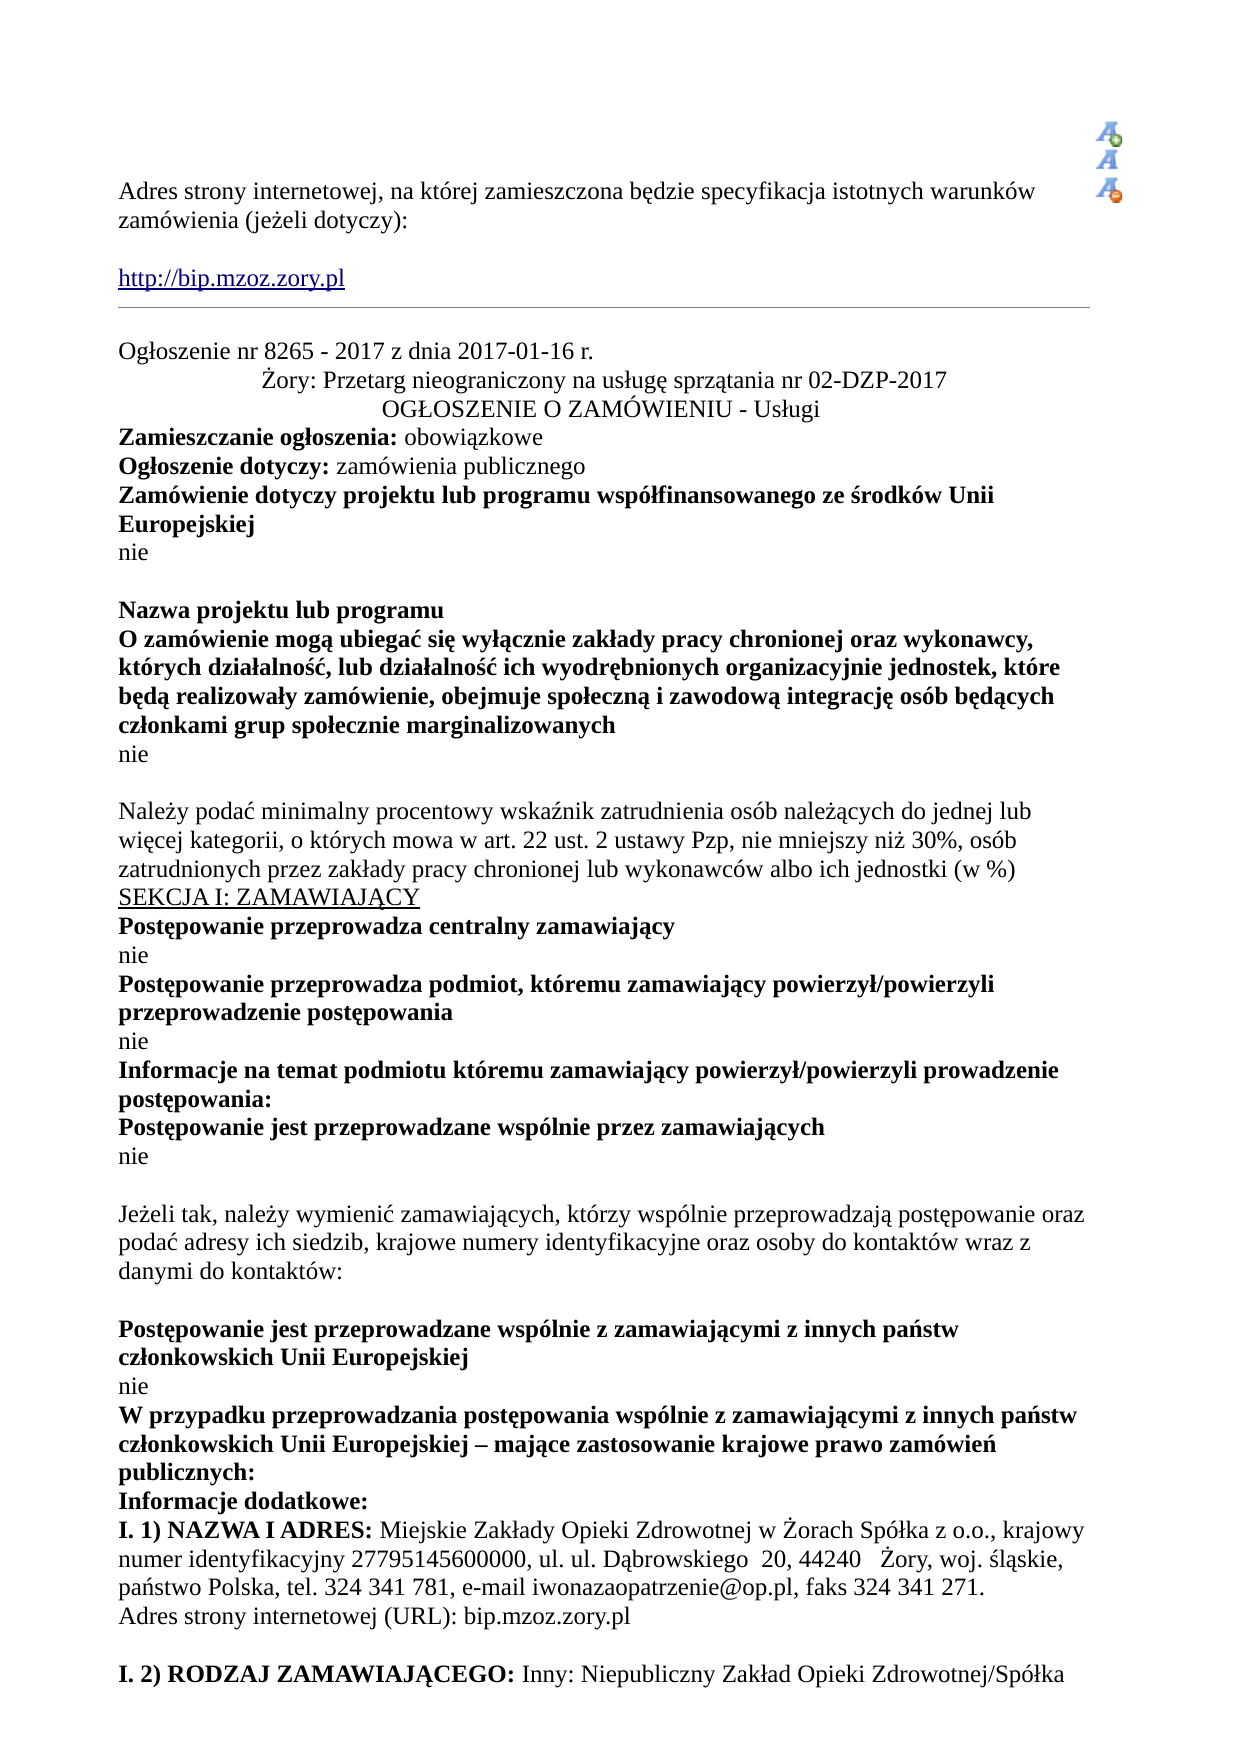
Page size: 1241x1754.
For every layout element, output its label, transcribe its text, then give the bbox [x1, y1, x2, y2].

table_header Adres strony internetowej, na której zamieszczona będzie specyfikacja istotnych warunków zamówienia (jeżeli dotyczy): http://bip.mzoz.zory.pl Ogłoszenie nr 8265 - 2017 z dnia 2017-01-16 r. Żory: Przetarg nieograniczony na usługę sprzątania nr 02-DZP-2017 OGŁOSZENIE O ZAMÓWIENIU - Usługi Zamieszczanie ogłoszenia: obowiązkowe Ogłoszenie dotyczy: zamówienia publicznego Zamówienie dotyczy projektu lub programu współfinansowanego ze środków Unii Europejskiej nie Nazwa projektu lub programu O zamówienie mogą ubiegać się wyłącznie zakłady pracy chronionej oraz wykonawcy, których działalność, lub działalność ich wyodrębnionych organizacyjnie jednostek, które będą realizowały zamówienie, obejmuje społeczną i zawodową integrację osób będących członkami grup społecznie marginalizowanych nie Należy podać minimalny procentowy wskaźnik zatrudnienia osób należących do jednej lub więcej kategorii, o których mowa w art. 22 ust. 2 ustawy Pzp, nie mniejszy niż 30%, osób zatrudnionych przez zakłady pracy chronionej lub wykonawców albo ich jednostki (w %) SEKCJA I: ZAMAWIAJĄCY Postępowanie przeprowadza centralny zamawiający nie Postępowanie przeprowadza podmiot, któremu zamawiający powierzył/powierzyli przeprowadzenie postępowania nie Informacje na temat podmiotu któremu zamawiający powierzył/powierzyli prowadzenie postępowania: Postępowanie jest przeprowadzane wspólnie przez zamawiających nie Jeżeli tak, należy wymienić zamawiających, którzy wspólnie przeprowadzają postępowanie oraz podać adresy ich siedzib, krajowe numery identyfikacyjne oraz osoby do kontaktów wraz z danymi do kontaktów: Postępowanie jest przeprowadzane wspólnie z zamawiającymi z innych państw członkowskich Unii Europejskiej nie W przypadku przeprowadzania postępowania wspólnie z zamawiającymi z innych państw członkowskich Unii Europejskiej – mające zastosowanie krajowe prawo zamówień publicznych: Informacje dodatkowe: I. 1) NAZWA I ADRES: Miejskie Zakłady Opieki Zdrowotnej w Żorach Spółka z o.o., krajowy numer identyfikacyjny 27795145600000, ul. ul. Dąbrowskiego 20, 44240 Żory, woj. śląskie, państwo Polska, tel. 324 341 781, e-mail iwonazaopatrzenie@op.pl, faks 324 341 271. Adres strony internetowej (URL): bip.mzoz.zory.pl I. 2) RODZAJ ZAMAWIAJĄCEGO: Inny: Niepubliczny Zakład Opieki Zdrowotnej/Spółka Prawa Handlowego I.3) WSPÓLNE UDZIELANIE ZAMÓWIENIA (jeżeli dotyczy): Podział obowiązków między zamawiającymi w przypadku wspólnego przeprowadzania postępowania, w tym w przypadku wspólnego przeprowadzania postępowania z zamawiającymi z innych państw członkowskich Unii Europejskiej (który z zamawiających jest odpowiedzialny za przeprowadzenie postępowania, czy i w jakim zakresie za przeprowadzenie postępowania odpowiadają pozostali zamawiający, czy zamówienie będzie udzielane przez każdego z zamawiających indywidualnie, czy zamówienie zostanie udzielone w imieniu i na rzecz pozostałych zamawiających): I.4) KOMUNIKACJA: Nieograniczony, pełny i bezpośredni dostęp do dokumentów z postępowania można uzyskać pod adresem (URL) nie Adres strony internetowej, na której zamieszczona będzie specyfikacja istotnych warunków zamówienia nie bip.mzoz.zory.pl Dostęp do dokumentów z postępowania jest ograniczony - więcej informacji można uzyskać pod adresem nie Oferty lub wnioski o dopuszczenie do udziału w postępowaniu należy przesyłać: Elektronicznie nie adres Dopuszczone jest przesłanie ofert lub wniosków o dopuszczenie do udziału w postępowaniu w inny sposób: nie Wymagane jest przesłanie ofert lub wniosków o dopuszczenie do udziału w postępowaniu w inny sposób: nie Adres: Komunikacja elektroniczna wymaga korzystania z narzędzi i urządzeń lub formatów plików, które nie są ogólnie dostępne nie Nieograniczony, pełny, bezpośredni i bezpłatny dostęp do tych narzędzi można uzyskać pod adresem: (URL) SEKCJA II: PRZEDMIOT ZAMÓWIENIA II.1) Nazwa nadana zamówieniu przez zamawiającego: Przetarg nieograniczony na usługę sprzątania nr 02-DZP-2017 Numer referencyjny: 02-DZP-2017 Przed wszczęciem postępowania o udzielenie zamówienia przeprowadzono dialog techniczny nie II.2) Rodzaj zamówienia: usługi II.3) Informacja o możliwości składania ofert częściowych Zamówienie podzielone jest na części: Nie II.4) Krótki opis przedmiotu zamówienia (wielkość, zakres, rodzaj i ilość dostaw, usług lub robót budowlanych lub określenie zapotrzebowania i wymagań ) a w przypadku partnerstwa innowacyjnego - określenie zapotrzebowania na innowacyjny produkt, usługę lub roboty budowlane: Usługa sprzątania - świadczenie usług specjalistycznego sprzątania i całodobowego utrzymania czystości w budynku Zamawiającego poniżej 209 000 euro II.5) Główny kod CPV: 90911200-0 II.6) Całkowita wartość zamówienia (jeżeli zamawiający podaje informacje o wartości zamówienia): Wartość bez VAT: 868292.68 Waluta: PLN (w przypadku umów ramowych lub dynamicznego systemu zakupów – szacunkowa całkowita maksymalna wartość w całym okresie obowiązywania umowy ramowej lub dynamicznego systemu zakupów) II.7) Czy przewiduje się udzielenie zamówień, o których mowa w art. 67 ust. 1 pkt 6 i 7 lub w art. 134 ust. 6 pkt 3 ustawy Pzp: nie II.8) Okres, w którym realizowane będzie zamówienie lub okres, na który została zawarta umowa ramowa lub okres, na który został ustanowiony dynamiczny system zakupów: Okres w miesiącach: 12 II.9) Informacje dodatkowe: SEKCJA III: INFORMACJE O CHARAKTERZE PRAWNYM, EKONOMICZNYM, FINANSOWYM I TECHNICZNYM III.1) WARUNKI UDZIAŁU W POSTĘPOWANIU III.1.1) Kompetencje lub uprawnienia do prowadzenia określonej działalności zawodowej, o ile wynika to z odrębnych przepisów Określenie warunków: 1. O udzielenie zamówienia mogą ubiegać się wykonawcy, którzy: 1) nie podlegają wykluczeniu; 2) spełniają warunki udziału w postępowaniu dotyczące: a) sytuacji ekonomicznej lub finansowej. Wykonawca spełni warunek jeżeli wykaże, że jest ubezpieczony od odpowiedzialności cywilnej w zakresie prowadzonej działalności tj.: świadczenia usług sprzątania na kwotę min. 1.000.000,00 zł, na cały okres trwania realizacji zamówienia tj. 12 miesięcy. W przypadku polisy zawartej na krótszy okres, Zamawiający wymaga by była ona ważna co najmniej przez okres 3 miesięcy od daty złożenia oferty, a następnie odnawiana/zawierana na nowo tak, aby obejmowała cały okres realizacji umowy. b) zdolności technicznej lub zawodowej. Wykonawca spełni warunek jeżeli wykaże, że posiada narzędzia i urządzenia niezbędne do wykonywania usługi. Wykonawca podaje ilości poszczególnych narzędzi i urządzeń ujętych w wykazie według załącznika do SIWZ. 2. Zamawiający może, na każdym etapie postępowania, uznać, że wykonawca nie posiada wymaganych zdolności, jeżeli zaangażowanie zasobów technicznych lub zawodowych wykonawcy w inne przedsięwzięcie gospodarcze wykonawcy może mieć negatywny wpływ na realizację zamówienia. 3. Wykonawca może w celu potwierdzenia spełniania warunków, o których mowa w rozdz. V 1.2) lit. a-b niniejszej SIWZ w stosownych sytuacjach oraz w odniesieniu do konkretnego zamówienia, lub jego części, polegać na zdolnościach technicznych lub zawodowych lub sytuacji finansowej lub ekonomicznej innych podmiotów, niezależnie od charakteru prawnego łączących go z nim stosunków prawnych. 4. Zamawiający jednocześnie informuje, iż "stosowna sytuacja" o której mowa w rozdz. V.3) niniejszej SIWZ wystąpi wyłącznie w przypadku kiedy: 1) Wykonawca, który polega na zdolnościach lub sytuacji innych podmiotów udowodni zamawiającemu, że realizując zamówienie, będzie dysponował niezbędnymi zasobami tych podmiotów, w szczególności przedstawiając zobowiązanie tych podmiotów do oddania mu do dyspozycji niezbędnych zasobów na potrzeby realizacji zamówienia. 2) Zamawiający oceni, czy udostępnianie wykonawcy przez inne podmioty zdolności techniczne lub zawodowe lub ich sytuacja finansowa lub ekonomiczna, pozwalają na wykazanie przez wykonawcę spełniania warunków udziału w postępowaniu oraz zbada, czy nie zachodzą wobec tego podmiotu podstawy wykluczenia, o których mowa w art.24 ust. 1 pkt 13-22 i ust.5 3) W odniesieniu do warunków dotyczących wykształcenia, kwalifikacji zawodowych lub doświadczenia, wykonawcy mogą polegać na zdolnościach innych podmiotów, jeśli podmioty te zrealizują usługi, do realizacji których te zdolności są wymagane. Informacje dodatkowe III.1.2) Sytuacja finansowa lub ekonomiczna Określenie warunków: 1. O udzielenie zamówienia mogą ubiegać się wykonawcy, którzy: 1) nie podlegają wykluczeniu; 2) spełniają warunki udziału w postępowaniu dotyczące: a) sytuacji ekonomicznej lub finansowej. Wykonawca spełni warunek jeżeli wykaże, że jest ubezpieczony od odpowiedzialności cywilnej w zakresie prowadzonej działalności tj.: świadczenia usług sprzątania na kwotę min. 1.000.000,00 zł, na cały okres trwania realizacji zamówienia tj. 12 miesięcy. W przypadku polisy zawartej na krótszy okres, Zamawiający wymaga by była ona ważna co najmniej przez okres 3 miesięcy od daty złożenia oferty, a następnie odnawiana/zawierana na nowo tak, aby obejmowała cały okres realizacji umowy. b) zdolności technicznej lub zawodowej. Wykonawca spełni warunek jeżeli wykaże, że posiada narzędzia i urządzenia niezbędne do wykonywania usługi. Wykonawca podaje ilości poszczególnych narzędzi i urządzeń ujętych w wykazie według załącznika do SIWZ. 2. Zamawiający może, na każdym etapie postępowania, uznać, że wykonawca nie posiada wymaganych zdolności, jeżeli zaangażowanie zasobów technicznych lub zawodowych wykonawcy w inne przedsięwzięcie gospodarcze wykonawcy może mieć negatywny wpływ na realizację zamówienia. 3. Wykonawca może w celu potwierdzenia spełniania warunków, o których mowa w rozdz. V 1.2) lit. a-b niniejszej SIWZ w stosownych sytuacjach oraz w odniesieniu do konkretnego zamówienia, lub jego części, polegać na zdolnościach technicznych lub zawodowych lub sytuacji finansowej lub ekonomicznej innych podmiotów, niezależnie od charakteru prawnego łączących go z nim stosunków prawnych. 4. Zamawiający jednocześnie informuje, iż "stosowna sytuacja" o której mowa w rozdz. V.3) niniejszej SIWZ wystąpi wyłącznie w przypadku kiedy: 1) Wykonawca, który polega na zdolnościach lub sytuacji innych podmiotów udowodni zamawiającemu, że realizując zamówienie, będzie dysponował niezbędnymi zasobami tych podmiotów, w szczególności przedstawiając zobowiązanie tych podmiotów do oddania mu do dyspozycji niezbędnych zasobów na potrzeby realizacji zamówienia. 2) Zamawiający oceni, czy udostępnianie wykonawcy przez inne podmioty zdolności techniczne lub zawodowe lub ich sytuacja finansowa lub ekonomiczna, pozwalają na wykazanie przez wykonawcę spełniania warunków udziału w postępowaniu oraz zbada, czy nie zachodzą wobec tego podmiotu podstawy wykluczenia, o których mowa w art.24 ust. 1 pkt 13-22 i ust.5 3) W odniesieniu do warunków dotyczących wykształcenia, kwalifikacji zawodowych lub doświadczenia, wykonawcy mogą polegać na zdolnościach innych podmiotów, jeśli podmioty te zrealizują usługi, do realizacji których te zdolności są wymagane. Informacje dodatkowe III.1.3) Zdolność techniczna lub zawodowa Określenie warunków: 1. O udzielenie zamówienia mogą ubiegać się wykonawcy, którzy: 1) nie podlegają wykluczeniu; 2) spełniają warunki udziału w postępowaniu dotyczące: a) sytuacji ekonomicznej lub finansowej. Wykonawca spełni warunek jeżeli wykaże, że jest ubezpieczony od odpowiedzialności cywilnej w zakresie prowadzonej działalności tj.: świadczenia usług sprzątania na kwotę min. 1.000.000,00 zł, na cały okres trwania realizacji zamówienia tj. 12 miesięcy. W przypadku polisy zawartej na krótszy okres, Zamawiający wymaga by była ona ważna co najmniej przez okres 3 miesięcy od daty złożenia oferty, a następnie odnawiana/zawierana na nowo tak, aby obejmowała cały okres realizacji umowy. b) zdolności technicznej lub zawodowej. Wykonawca spełni warunek jeżeli wykaże, że posiada narzędzia i urządzenia niezbędne do wykonywania usługi. Wykonawca podaje ilości poszczególnych narzędzi i urządzeń ujętych w wykazie według załącznika do SIWZ. 2. Zamawiający może, na każdym etapie postępowania, uznać, że wykonawca nie posiada wymaganych zdolności, jeżeli zaangażowanie zasobów technicznych lub zawodowych wykonawcy w inne przedsięwzięcie gospodarcze wykonawcy może mieć negatywny wpływ na realizację zamówienia. 3. Wykonawca może w celu potwierdzenia spełniania warunków, o których mowa w rozdz. V 1.2) lit. a-b niniejszej SIWZ w stosownych sytuacjach oraz w odniesieniu do konkretnego zamówienia, lub jego części, polegać na zdolnościach technicznych lub zawodowych lub sytuacji finansowej lub ekonomicznej innych podmiotów, niezależnie od charakteru prawnego łączących go z nim stosunków prawnych. 4. Zamawiający jednocześnie informuje, iż "stosowna sytuacja" o której mowa w rozdz. V.3) niniejszej SIWZ wystąpi wyłącznie w przypadku kiedy: 1) Wykonawca, który polega na zdolnościach lub sytuacji innych podmiotów udowodni zamawiającemu, że realizując zamówienie, będzie dysponował niezbędnymi zasobami tych podmiotów, w szczególności przedstawiając zobowiązanie tych podmiotów do oddania mu do dyspozycji niezbędnych zasobów na potrzeby realizacji zamówienia. 2) Zamawiający oceni, czy udostępnianie wykonawcy przez inne podmioty zdolności techniczne lub zawodowe lub ich sytuacja finansowa lub ekonomiczna, pozwalają na wykazanie przez wykonawcę spełniania warunków udziału w postępowaniu oraz zbada, czy nie zachodzą wobec tego podmiotu podstawy wykluczenia, o których mowa w art.24 ust. 1 pkt 13-22 i ust.5 3) W odniesieniu do warunków dotyczących wykształcenia, kwalifikacji zawodowych lub doświadczenia, wykonawcy mogą polegać na zdolnościach innych podmiotów, jeśli podmioty te zrealizują usługi, do realizacji których te zdolności są wymagane. Zamawiający wymaga od wykonawców wskazania w ofercie lub we wniosku o dopuszczenie do udziału w postępowaniu imion i nazwisk osób wykonujących czynności przy realizacji zamówienia wraz z informacją o kwalifikacjach zawodowych lub doświadczeniu tych osób: nie Informacje dodatkowe: III.2) PODSTAWY WYKLUCZENIA III.2.1) Podstawy wykluczenia określone w art. 24 ust. 1 ustawy Pzp III.2.2) Zamawiający przewiduje wykluczenie wykonawcy na podstawie art. 24 ust. 5 ustawy Pzp tak Zamawiający przewiduje następujące fakultatywne podstawy wykluczenia: (podstawa wykluczenia określona w art. 24 ust. 5 pkt 1 ustawy Pzp) (podstawa wykluczenia określona w art. 24 ust. 5 pkt 2 ustawy Pzp) (podstawa wykluczenia określona w art. 24 ust. 5 pkt 3 ustawy Pzp) (podstawa wykluczenia określona w art. 24 ust. 5 pkt 4 ustawy Pzp) (podstawa wykluczenia określona w art. 24 ust. 5 pkt 5 ustawy Pzp) (podstawa wykluczenia określona w art. 24 ust. 5 pkt 6 ustawy Pzp) (podstawa wykluczenia określona w art. 24 ust. 5 pkt 7 ustawy Pzp) (podstawa wykluczenia określona w art. 24 ust. 5 pkt 8 ustawy Pzp) III.3) WYKAZ OŚWIADCZEŃ SKŁADANYCH PRZEZ WYKONAWCĘ W CELU WSTĘPNEGO POTWIERDZENIA, ŻE NIE PODLEGA ON WYKLUCZENIU ORAZ SPEŁNIA WARUNKI UDZIAŁU W POSTĘPOWANIU ORAZ SPEŁNIA KRYTERIA SELEKCJI Oświadczenie o niepodleganiu wykluczeniu oraz spełnianiu warunków udziału w postępowaniu tak Oświadczenie o spełnianiu kryteriów selekcji nie III.4) WYKAZ OŚWIADCZEŃ LUB DOKUMENTÓW , SKŁADANYCH PRZEZ WYKONAWCĘ W POSTĘPOWANIU NA WEZWANIE ZAMAWIAJACEGO W CELU POTWIERDZENIA OKOLICZNOŚCI, O KTÓRYCH MOWA W ART. 25 UST. 1 PKT 3 USTAWY PZP: III.5) WYKAZ OŚWIADCZEŃ LUB DOKUMENTÓW SKŁADANYCH PRZEZ WYKONAWCĘ W POSTĘPOWANIU NA WEZWANIE ZAMAWIAJACEGO W CELU POTWIERDZENIA OKOLICZNOŚCI, O KTÓRYCH MOWA W ART. 25 UST. 1 PKT 1 USTAWY PZP III.5.1) W ZAKRESIE SPEŁNIANIA WARUNKÓW UDZIAŁU W POSTĘPOWANIU: III.5.2) W ZAKRESIE KRYTERIÓW SELEKCJI: III.6) WYKAZ OŚWIADCZEŃ LUB DOKUMENTÓW SKŁADANYCH PRZEZ WYKONAWCĘ W POSTĘPOWANIU NA WEZWANIE ZAMAWIAJACEGO W CELU POTWIERDZENIA OKOLICZNOŚCI, O KTÓRYCH MOWA W ART. 25 UST. 1 PKT 2 USTAWY PZP III.7) INNE DOKUMENTY NIE WYMIENIONE W pkt III.3) - III.6) 1. Do oferty każdy wykonawca musi dołączyć aktualne na dzień składania ofert, oświadczenie w zakresie wskazanym w załączniku nr 3 do SIWZ. Informacje zawarte w oświadczeniu będą stanowić wstępne potwierdzenie, że wykonawca nie podlega wykluczeniu oraz spełnia warunki udziału w postępowaniu. 2. W przypadku wspólnego ubiegania się o zamówienie przez wykonawców oświadczenie o którym mowa w rozdz.VI.1 niniejszej SIWZ składa każdy z wykonawców wspólnie ubiegających się o zamówienie. Oświadczenie te ma potwierdzać spełnienie warunków udziału w postępowaniu, brak podstaw wykluczenia w zakresie, w którym każdy z wykonawców wykazuje spełnianie warunków udziału w postępowaniu, brak podstaw do wykluczenia. 3. Zamawiający żąda aby wykonawca, który zamierza powierzyć wykonanie części zamówienia podwykonawcom, w celu wykazania braku istnienia wobec nich podstaw wykluczenia z udziału w postępowaniu złożył oświadczenie o którym mowa w rozdz.VI. 1 niniejszej SIWZ/ zamieszcza informacje o podwykonawcach w oświadczeniu, o którym mowa w rozdz.VI.1 niniejszej SIWZ. 4. Wykonawca, który powołuje się na zasoby innych podmiotów, w celu wykazania braku istnienia wobec nich podstaw do wykluczenia oraz spełnienia – w zakresie, w jakim powołuje się na ich zasoby – warunków udziału w postępowaniu składa także oświadczenie o którym mowa w rozdz. VI.1 niniejszej SIWZ dotyczące tych podmiotów/ zamieszcza informacje o tych podmiotach w oświadczeniu, o którym mowa w rozdz. VI. 1 niniejszej SIWZ. 5. Zamawiający przed udzieleniem zamówienia wezwie wykonawcę, którego oferta została najwyżej oceniona, do złożenia w wyznaczonym, nie krótszym niż 5 dni, terminie aktualnych na dzień złożenia następujących oświadczeń lub dokumentów: a) Plan higieny z podziałem na strefy czystości – uwzględniający wszystkie czynności wymienione w SIWZ, minimalną częstotliwość wykonania tych czynności oraz wskazujący środki dezynfekcyjne, myjące, czyszczące, konserwujące oraz sprzęt, którymi poszczególne czynności będą wykonywane; b) Organizację pracy z uwzględnieniem całodobowej obsługi i obsady na poszczególnych stanowiskach; c) Wykaz środków myjących, konserwujących, czyszczących, dezynfekujących, itp. zgodnie z załącznikiem nr 1A pkt D do SIWZ – zawierający informację o wszystkich niezbędnych do realizacji przedmiotu zamówienia środkach, ich przeznaczeniu, stosowanym stężeniu, spektrum działania. Do wykazu należy dołączyć instrukcję przygotowywania roztworów roboczych oraz szczegółową informację o sposobie przygotowania poszczególnych roztworów roboczych preparatów zaproponowanych w wykazie; d) Wykaz sprzętu i urządzeń przewidzianych do realizacji przedmiotu zamówienia wg załącznika nr 1E; e) Szczegółowe instrukcje sprzątania i dezynfekcji. Wszystkie dołączone instrukcje winny zawierać cel, zakres działania, imię i nazwisko osoby, która przygotowała dokument oraz dokładny opis wykonywanych czynności: Dezynfekcja powierzchni zabrudzonej wydalinami i zanieczyszczeniami organicznymi, Dezynfekcja miejsc trudnodostępnych, Dezynfekcja powierzchni przez przecieranie, Dezynfekcja powierzchni przy użyciu ściereczki nasączonej w roztworze preparatu, Dezynfekcja sprzętu i wyposażenia przez zanurzenie, Mycie podłogi systemem „2 – wiadrowym”, Dezynfekcja podłogi systemem „mop 1- kontaktu”. 6. Wykonawca w terminie 3 dni od dnia zamieszczenia na stronie internetowej informacji, o której mowa w art.86 ust.5 ustawy PZP, przekaże zamawiającemu oświadczenie o przynależności lub braku przynależności do tej samej grupy kapitałowej, o której mowa w art.24 ust.1 pkt 23 ustawy PZP. Wraz ze złożeniem oświadczenia, wykonawca może przedstawić dowody, że powiązania z innym wykonawcą nie prowadzą do zakłócenia konkurencji w postępowaniu o udzielenie zamówienia. 7. W zakresie nie uregulowanym SIWZ, zastosowanie mają przepisy rozporządzenia Ministra Rozwoju z dnia 26 lipca 2016r. W sprawie rodzajów dokumentów, jakich może żądać zamawiający od wykonawcy w postępowaniu o udzielenie zamówienia (Dz. U. z 2016r., poz.1126). 8. Jeżeli wykonawca nie złoży oświadczenia, o którym mowa w rozdz.VI.1. niniejszej SIWZ, oświadczeń lub dokumentów potwierdzających okoliczności, o których mowa w art.25 ust.1 ustawy PZP, lub innych dokumentów niezbędnych do przeprowadzenia postępowania, oświadczenia lub dokumenty są niekompletne, zawierają błędy lub budzą wskazane przez zamawiającego wątpliwości, zamawiający wezwie do ich złożenia, uzupełnienia, poprawienia w terminie przez siebie wskazanym, chyba, że mimo ich złożenia oferta wykonawcy podlegałaby odrzuceniu albo konieczne byłoby unieważnienie postępowania. SEKCJA IV: PROCEDURA IV.1) OPIS IV.1.1) Tryb udzielenia zamówienia: przetarg nieograniczony IV.1.2) Zamawiający żąda wniesienia wadium: tak, Informacja na temat wadium 1. Wykonawca zobowiązany jest wnieść wadium w wysokości 17.300,00 PLN (słownie: siedemnaście tysięcy trzysta złotych) przed upływem terminu składania ofert. 2. Wadium może być wniesione w: 1) pieniądzu; 2) poręczeniach bankowych, lub poręczeniach spółdzielczej kasy oszczędnościowo-kredytowej, z tym że poręczenie kasy jest zawsze poręczeniem pieniężnym; 3) gwarancjach bankowych; 4) gwarancjach ubezpieczeniowych; 5) poręczeniach udzielanych przez podmioty, o których mowa w art.6b ust.5 pkt 2 ustawy z dnia 9 listopada 2000r.o utworzeniu Polskiej Agencji Rozwoju Przedsiębiorczości (Dz. U. z 2016r. Poz. 359). 3. Wadium w formie pieniądza należy wnieść przelewem na konto w ING Bank nr rachunku 03 1050 1070 1000 0023 5654 4151, z dopiskiem na przelewie: "Wadium w postępowaniu przetargowym na usługę sprzątania w M ZOZ w Żorach Sp. z o.o.". 4. Skuteczne wniesienie wadium w pieniądzu następuje z chwilą uznania środków pieniężnych na rachunku bankowym Zamawiającego, o którym mowa w rozdz. VIII.3 niniejszej SIWZ, przed upływem terminu składania ofert (tj. przed upływem dnia i godziny wyznaczonej jako ostateczny termin składania ofert). 5. Zamawiający zaleca, aby w przypadku wniesienia wadium w formie: 1) pieniężnej – dokument potwierdzający dokonanie przelewu wadium został załączony do oferty; 2) innej niż pieniądz – oryginał dokumentu został złożony w oddzielnej kopercie, a jego kopia w ofercie. 6. Z treści gwarancji/poręczenia winno wynikać bezwarunkowe, na każde pisemne żądanie zgloszone przez Zamawiającego w terminie związania ofertą, zobowiązanie Gwaranta do wypłaty Zamawiającemu pełnej kwoty wadium w okolicznościach określonych w arrt. 46 ust.4a i 5 ustawy PZP. 7. Oferta wykonawcy, który nie wniesie wadium lub wniesie w sposób nieprawidłowy zostanie odrzucona. 8. Okoliczności i zasady zwrotu wadium, jego przepadku oraz zasady jego zaliczenia na poczet zabezpieczenia należytego wykonania umowy określa ustawa PZP. IV.1.3) Przewiduje się udzielenie zaliczek na poczet wykonania zamówienia: nie IV.1.4) Wymaga się złożenia ofert w postaci katalogów elektronicznych lub dołączenia do ofert katalogów elektronicznych: nie Dopuszcza się złożenie ofert w postaci katalogów elektronicznych lub dołączenia do ofert katalogów elektronicznych: nie Informacje dodatkowe: IV.1.5.) Wymaga się złożenia oferty wariantowej: nie Dopuszcza się złożenie oferty wariantowej nie Złożenie oferty wariantowej dopuszcza się tylko z jednoczesnym złożeniem oferty zasadniczej: nie IV.1.6) Przewidywana liczba wykonawców, którzy zostaną zaproszeni do udziału w postępowaniu (przetarg ograniczony, negocjacje z ogłoszeniem, dialog konkurencyjny, partnerstwo innowacyjne) Liczba wykonawców Przewidywana minimalna liczba wykonawców Maksymalna liczba wykonawców Kryteria selekcji wykonawców: IV.1.7) Informacje na temat umowy ramowej lub dynamicznego systemu zakupów: Umowa ramowa będzie zawarta: Czy przewiduje się ograniczenie liczby uczestników umowy ramowej: nie Informacje dodatkowe: Zamówienie obejmuje ustanowienie dynamicznego systemu zakupów: nie Informacje dodatkowe: W ramach umowy ramowej/dynamicznego systemu zakupów dopuszcza się złożenie ofert w formie katalogów elektronicznych: nie Przewiduje się pobranie ze złożonych katalogów elektronicznych informacji potrzebnych do sporządzenia ofert w ramach umowy ramowej/dynamicznego systemu zakupów: nie IV.1.8) Aukcja elektroniczna Przewidziane jest przeprowadzenie aukcji elektronicznej (przetarg nieograniczony, przetarg ograniczony, negocjacje z ogłoszeniem) nie Należy wskazać elementy, których wartości będą przedmiotem aukcji elektronicznej: Przewiduje się ograniczenia co do przedstawionych wartości, wynikające z opisu przedmiotu zamówienia: nie Należy podać, które informacje zostaną udostępnione wykonawcom w trakcie aukcji elektronicznej oraz jaki będzie termin ich udostępnienia: Informacje dotyczące przebiegu aukcji elektronicznej: Jaki jest przewidziany sposób postępowania w toku aukcji elektronicznej i jakie będą warunki, na jakich wykonawcy będą mogli licytować (minimalne wysokości postąpień): Informacje dotyczące wykorzystywanego sprzętu elektronicznego, rozwiązań i specyfikacji technicznych w zakresie połączeń: Wymagania dotyczące rejestracji i identyfikacji wykonawców w aukcji elektronicznej: Informacje o liczbie etapów aukcji elektronicznej i czasie ich trwania: Aukcja wieloetapowa Czy wykonawcy, którzy nie złożyli nowych postąpień, zostaną zakwalifikowani do następnego etapu: nie Warunki zamknięcia aukcji elektronicznej: IV.2) KRYTERIA OCENY OFERT IV.2.1) Kryteria oceny ofert: IV.2.2) Kryteria IV.2.3) Zastosowanie procedury, o której mowa w art. 24aa ust. 1 ustawy Pzp (przetarg nieograniczony) nie IV.3) Negocjacje z ogłoszeniem, dialog konkurencyjny, partnerstwo innowacyjne IV.3.1) Informacje na temat negocjacji z ogłoszeniem Minimalne wymagania, które muszą spełniać wszystkie oferty: Przewidziane jest zastrzeżenie prawa do udzielenia zamówienia na podstawie ofert wstępnych bez przeprowadzenia negocjacji nie Przewidziany jest podział negocjacji na etapy w celu ograniczenia liczby ofert: nie Należy podać informacje na temat etapów negocjacji (w tym liczbę etapów): Informacje dodatkowe IV.3.2) Informacje na temat dialogu konkurencyjnego Opis potrzeb i wymagań zamawiającego lub informacja o sposobie uzyskania tego opisu: Informacja o wysokości nagród dla wykonawców, którzy podczas dialogu konkurencyjnego przedstawili rozwiązania stanowiące podstawę do składania ofert, jeżeli zamawiający przewiduje nagrody: Wstępny harmonogram postępowania: Podział dialogu na etapy w celu ograniczenia liczby rozwiązań: nie Należy podać informacje na temat etapów dialogu: Informacje dodatkowe: IV.3.3) Informacje na temat partnerstwa innowacyjnego Elementy opisu przedmiotu zamówienia definiujące minimalne wymagania, którym muszą odpowiadać wszystkie oferty: Podział negocjacji na etapy w celu ograniczeniu liczby ofert podlegających negocjacjom poprzez zastosowanie kryteriów oceny ofert wskazanych w specyfikacji istotnych warunków zamówienia: nie Informacje dodatkowe: IV.4) Licytacja elektroniczna Adres strony internetowej, na której będzie prowadzona licytacja elektroniczna: Adres strony internetowej, na której jest dostępny opis przedmiotu zamówienia w licytacji elektronicznej: Wymagania dotyczące rejestracji i identyfikacji wykonawców w licytacji elektronicznej, w tym wymagania techniczne urządzeń informatycznych: Sposób postępowania w toku licytacji elektronicznej, w tym określenie minimalnych wysokości postąpień: Informacje o liczbie etapów licytacji elektronicznej i czasie ich trwania: Licytacja wieloetapowa Wykonawcy, którzy nie złożyli nowych postąpień, zostaną zakwalifikowani do następnego etapu: nie Termin otwarcia licytacji elektronicznej: Termin i warunki zamknięcia licytacji elektronicznej: Istotne dla stron postanowienia, które zostaną wprowadzone do treści zawieranej umowy w sprawie zamówienia publicznego, albo ogólne warunki umowy, albo wzór umowy: Wymagania dotyczące zabezpieczenia należytego wykonania umowy: Informacje dodatkowe: IV.5) ZMIANA UMOWY Przewiduje się istotne zmiany postanowień zawartej umowy w stosunku do treści oferty, na podstawie której dokonano wyboru wykonawcy: nie IV.6) INFORMACJE ADMINISTRACYJNE IV.6.1) Sposób udostępniania informacji o charakterze poufnym (jeżeli dotyczy): Środki służące ochronie informacji o charakterze poufnym IV.6.2) Termin składania ofert lub wniosków o dopuszczenie do udziału w postępowaniu: Data: 25/01/2017, godzina: 10:00, Skrócenie terminu składania wniosków, ze względu na pilną potrzebę udzielenia zamówienia (przetarg nieograniczony, przetarg ograniczony, negocjacje z ogłoszeniem): nie Wskazać powody: Język lub języki, w jakich mogą być sporządzane oferty lub wnioski o dopuszczenie do udziału w postępowaniu > IV.6.3) Termin związania ofertą: okres w dniach: 30 (od ostatecznego terminu składania ofert) IV.6.4) Przewiduje się unieważnienie postępowania o udzielenie zamówienia, w przypadku nieprzyznania środków pochodzących z budżetu Unii Europejskiej oraz niepodlegających zwrotowi środków z pomocy udzielonej przez państwa członkowskie Europejskiego Porozumienia o Wolnym Handlu (EFTA), które miały być przeznaczone na sfinansowanie całości lub części zamówienia: nie IV.6.5) Przewiduje się unieważnienie postępowania o udzielenie zamówienia, jeżeli środki służące sfinansowaniu zamówień na badania naukowe lub prace rozwojowe, które zamawiający zamierzał przeznaczyć na sfinansowanie całości lub części zamówienia, nie zostały mu przyznane nie IV.6.6) Informacje dodatkowe: [118, 308, 1090, 1636]
picture [1094, 118, 1123, 203]
table_header [1090, 118, 1122, 1636]
